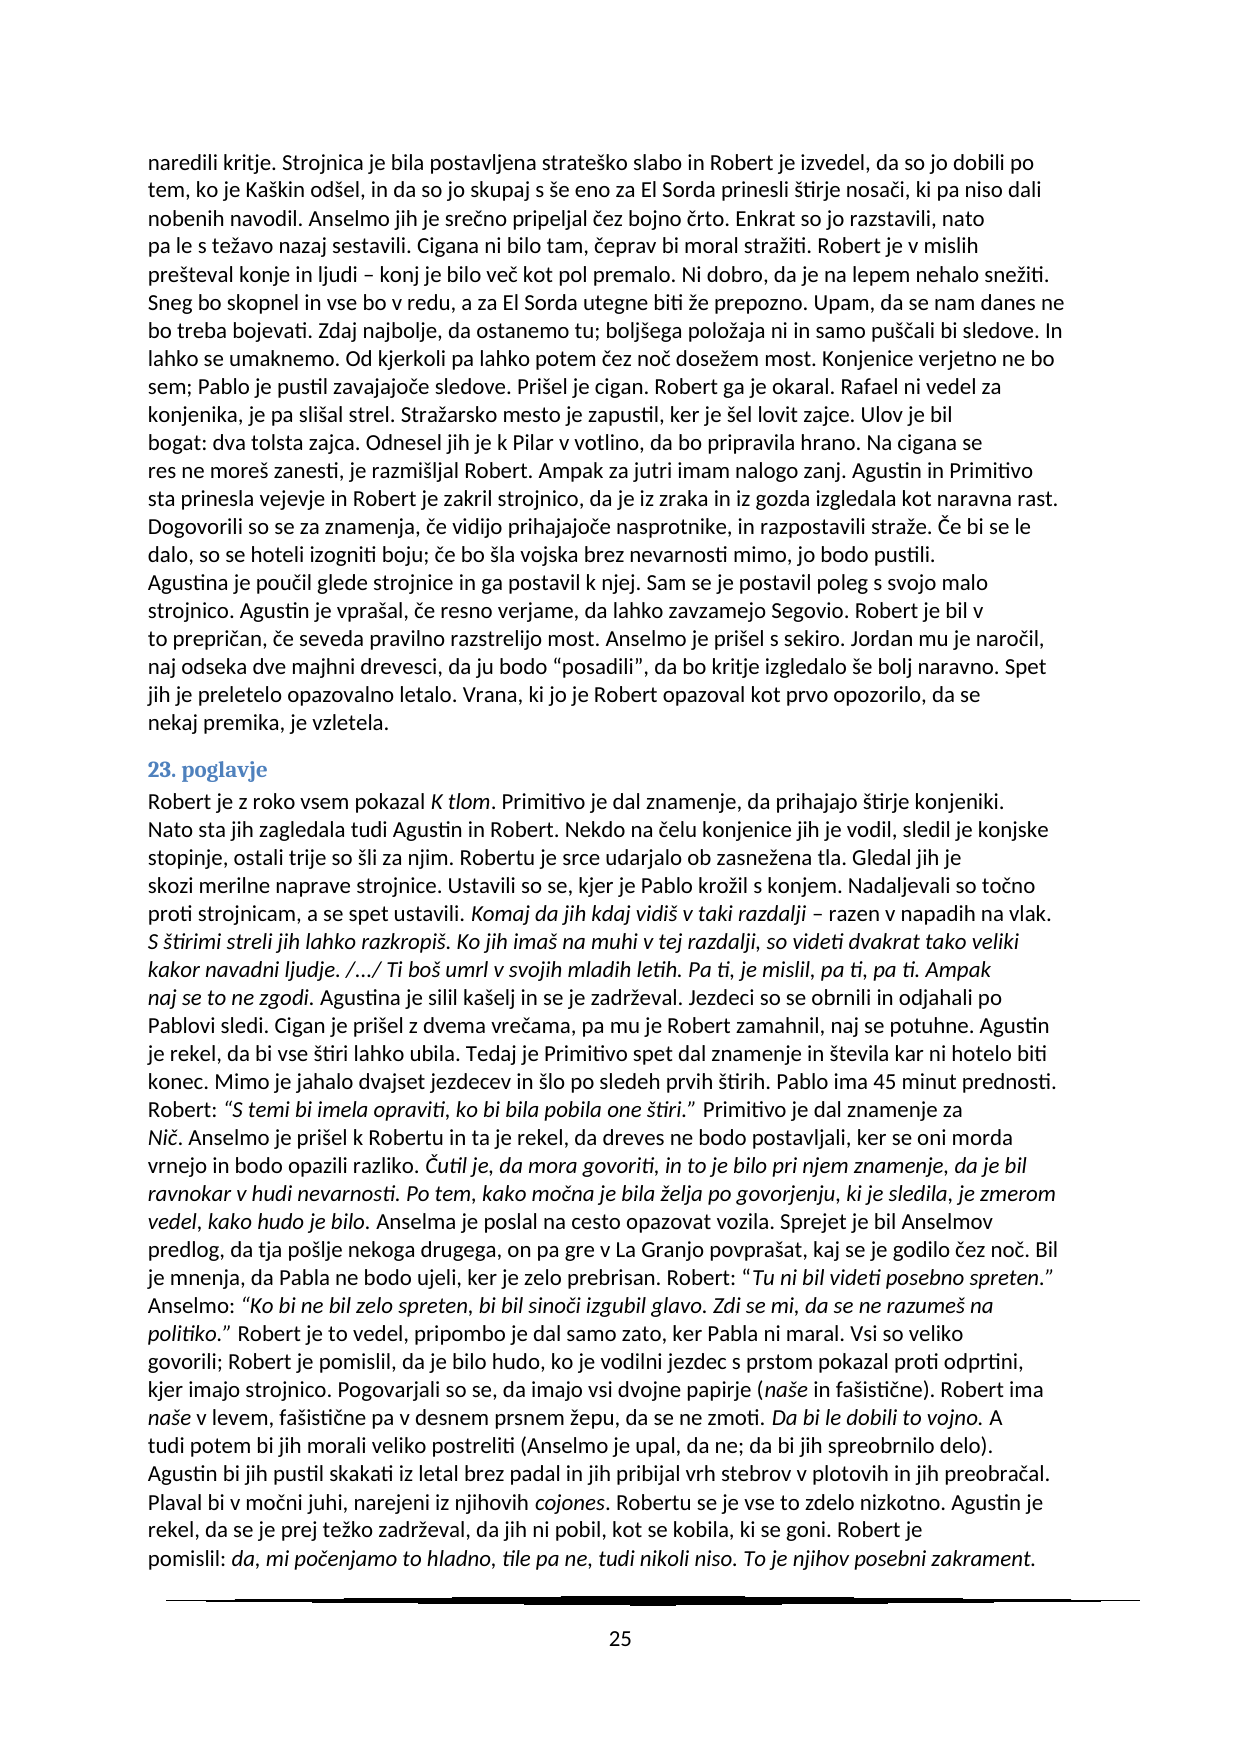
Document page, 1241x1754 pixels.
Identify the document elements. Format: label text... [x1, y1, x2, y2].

text naše v levem, fašistične pa v desnem prsnem žepu, da se ne zmoti. Da bi le dobili to vojno. A [148, 1403, 1093, 1432]
text strojnico. Agustin je vprašal, če resno verjame, da lahko zavzamejo Segovio. Robert je bil v [148, 596, 1093, 624]
text S štirimi streli jih lahko razkropiš. Ko jih imaš na muhi v tej razdalji, so videti dvakrat tako veliki [148, 927, 1093, 955]
text naredili kritje. Strojnica je bila postavljena strateško slabo in Robert je izvedel, da so jo dobili po [148, 148, 1093, 176]
text Robert je z roko vsem pokazal K tlom. Primitivo je dal znamenje, da prihajajo štirje konjeniki. [148, 787, 1093, 815]
text je rekel, da bi vse štiri lahko ubila. Tedaj je Primitivo spet dal znamenje in števila kar ni hotelo biti [148, 1039, 1093, 1067]
text sta prinesla vejevje in Robert je zakril strojnico, da je iz zraka in iz gozda izgledala kot naravna rast. [148, 484, 1093, 512]
text stopinje, ostali trije so šli za njim. Robertu je srce udarjalo ob zasnežena tla. Gledal jih je [148, 843, 1093, 871]
text politiko.” Robert je to vedel, pripombo je dal samo zato, ker Pabla ni maral. Vsi so veliko [148, 1319, 1093, 1347]
text Robert: “S temi bi imela opraviti, ko bi bila pobila one štiri.” Primitivo je dal znamenje za [148, 1095, 1093, 1123]
text bo treba bojevati. Zdaj najbolje, da ostanemo tu; boljšega položaja ni in samo puščali bi sledove. In [148, 316, 1093, 344]
text Dogovorili so se za znamenja, če vidijo prihajajoče nasprotnike, in razpostavili straže. Če bi se le [148, 512, 1093, 540]
text nobenih navodil. Anselmo jih je srečno pripeljal čez bojno črto. Enkrat so jo razstavili, nato [148, 204, 1093, 232]
text je mnenja, da Pabla ne bodo ujeli, ker je zelo prebrisan. Robert: “Tu ni bil videti posebno spreten.” [148, 1263, 1093, 1291]
text naj se to ne zgodi. Agustina je silil kašelj in se je zadrževal. Jezdeci so se obrnili in odjahali po [148, 983, 1093, 1011]
subtitle 23. poglavje [148, 757, 1093, 783]
text jih je preletelo opazovalno letalo. Vrana, ki jo je Robert opazoval kot prvo opozorilo, da se [148, 680, 1093, 708]
text Anselmo: “Ko bi ne bil zelo spreten, bi bil sinoči izgubil glavo. Zdi se mi, da se ne razumeš na [148, 1291, 1093, 1319]
text sem; Pablo je pustil zavajajoče sledove. Prišel je cigan. Robert ga je okaral. Rafael ni vedel za [148, 372, 1093, 400]
text vrnejo in bodo opazili razliko. Čutil je, da mora govoriti, in to je bilo pri njem znamenje, da je bil [148, 1151, 1093, 1179]
text Plaval bi v močni juhi, narejeni iz njihovih cojones. Robertu se je vse to zdelo nizkotno. Agustin je [148, 1488, 1093, 1516]
text prešteval konje in ljudi – konj je bilo več kot pol premalo. Ni dobro, da je na lepem nehalo snežiti. [148, 260, 1093, 288]
text tem, ko je Kaškin odšel, in da so jo skupaj s še eno za El Sorda prinesli štirje nosači, ki pa niso dali [148, 176, 1093, 204]
text skozi merilne naprave strojnice. Ustavili so se, kjer je Pablo krožil s konjem. Nadaljevali so točno [148, 871, 1093, 899]
text Sneg bo skopnel in vse bo v redu, a za El Sorda utegne biti že prepozno. Upam, da se nam danes ne [148, 288, 1093, 316]
text to prepričan, če seveda pravilno razstrelijo most. Anselmo je prišel s sekiro. Jordan mu je naročil, [148, 624, 1093, 652]
text bogat: dva tolsta zajca. Odnesel jih je k Pilar v votlino, da bo pripravila hrano. Na cigana se [148, 428, 1093, 456]
text Nič. Anselmo je prišel k Robertu in ta je rekel, da dreves ne bodo postavljali, ker se oni morda [148, 1123, 1093, 1151]
text tudi potem bi jih morali veliko postreliti (Anselmo je upal, da ne; da bi jih spreobrnilo delo). [148, 1432, 1093, 1459]
text Nato sta jih zagledala tudi Agustin in Robert. Nekdo na čelu konjenice jih je vodil, sledil je konjske [148, 815, 1093, 843]
text rekel, da se je prej težko zadrževal, da jih ni pobil, kot se kobila, ki se goni. Robert je [148, 1516, 1093, 1544]
text res ne moreš zanesti, je razmišljal Robert. Ampak za jutri imam nalogo zanj. Agustin in Primitivo [148, 456, 1093, 484]
text kjer imajo strojnico. Pogovarjali so se, da imajo vsi dvojne papirje (naše in fašistične). Robert ima [148, 1376, 1093, 1403]
text lahko se umaknemo. Od kjerkoli pa lahko potem čez noč dosežem most. Konjenice verjetno ne bo [148, 344, 1093, 372]
text pa le s težavo nazaj sestavili. Cigana ni bilo tam, čeprav bi moral stražiti. Robert je v mislih [148, 232, 1093, 260]
text kakor navadni ljudje. /.../ Ti boš umrl v svojih mladih letih. Pa ti, je mislil, pa ti, pa ti. Ampak [148, 955, 1093, 983]
text Agustin bi jih pustil skakati iz letal brez padal in jih pribijal vrh stebrov v plotovih in jih preobračal. [148, 1459, 1093, 1488]
text predlog, da tja pošlje nekoga drugega, on pa gre v La Granjo povprašat, kaj se je godilo čez noč. Bil [148, 1235, 1093, 1263]
text proti strojnicam, a se spet ustavili. Komaj da jih kdaj vidiš v taki razdalji – razen v napadih na vlak. [148, 899, 1093, 927]
text konjenika, je pa slišal strel. Stražarsko mesto je zapustil, ker je šel lovit zajce. Ulov je bil [148, 400, 1093, 428]
text konec. Mimo je jahalo dvajset jezdecev in šlo po sledeh prvih štirih. Pablo ima 45 minut prednosti. [148, 1067, 1093, 1095]
text naj odseka dve majhni drevesci, da ju bodo “posadili”, da bo kritje izgledalo še bolj naravno. Spet [148, 652, 1093, 680]
text govorili; Robert je pomislil, da je bilo hudo, ko je vodilni jezdec s prstom pokazal proti odprtini, [148, 1347, 1093, 1376]
text Pablovi sledi. Cigan je prišel z dvema vrečama, pa mu je Robert zamahnil, naj se potuhne. Agustin [148, 1011, 1093, 1039]
text vedel, kako hudo je bilo. Anselma je poslal na cesto opazovat vozila. Sprejet je bil Anselmov [148, 1207, 1093, 1235]
text pomislil: da, mi počenjamo to hladno, tile pa ne, tudi nikoli niso. To je njihov posebni zakrament. [148, 1544, 1093, 1572]
text nekaj premika, je vzletela. [148, 708, 1093, 736]
text ravnokar v hudi nevarnosti. Po tem, kako močna je bila želja po govorjenju, ki je sledila, je zmerom [148, 1179, 1093, 1207]
text Agustina je poučil glede strojnice in ga postavil k njej. Sam se je postavil poleg s svojo malo [148, 568, 1093, 596]
text dalo, so se hoteli izogniti boju; če bo šla vojska brez nevarnosti mimo, jo bodo pustili. [148, 540, 1093, 568]
